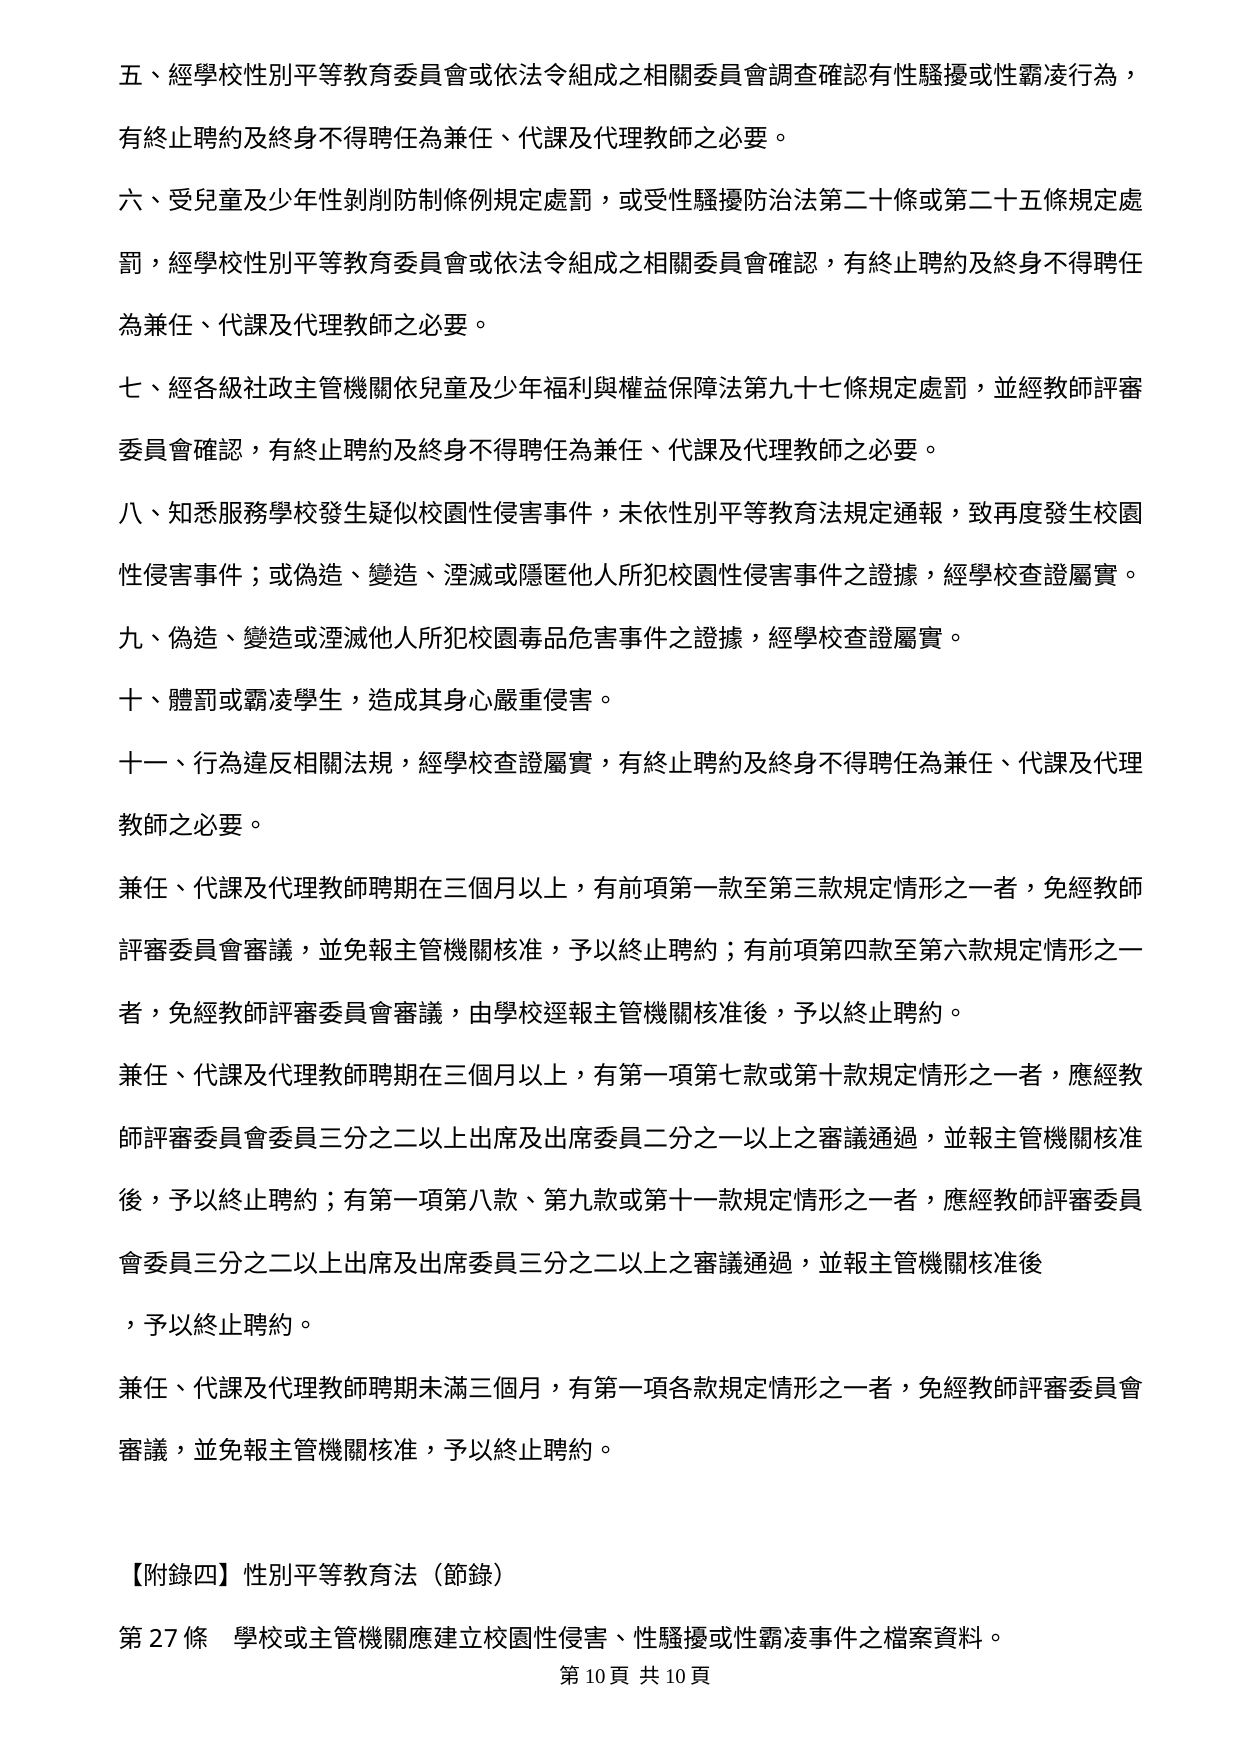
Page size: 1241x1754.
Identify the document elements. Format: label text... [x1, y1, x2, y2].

text 十一、行為違反相關法規，經學校查證屬實，有終止聘約及終身不得聘任為兼任、代課及代理教師之必要。 [118, 719, 1152, 844]
text ，予以終止聘約。 [118, 1282, 1152, 1344]
text 八、知悉服務學校發生疑似校園性侵害事件，未依性別平等教育法規定通報，致再度發生校園性侵害事件；或偽造、變造、湮滅或隱匿他人所犯校園性侵害事件之證據，經學校查證屬實。 [118, 469, 1152, 594]
text 五、經學校性別平等教育委員會或依法令組成之相關委員會調查確認有性騷擾或性霸凌行為，有終止聘約及終身不得聘任為兼任、代課及代理教師之必要。 [118, 32, 1152, 157]
text 兼任、代課及代理教師聘期在三個月以上，有第一項第七款或第十款規定情形之一者，應經教師評審委員會委員三分之二以上出席及出席委員二分之一以上之審議通過，並報主管機關核准後，予以終止聘約；有第一項第八款、第九款或第十一款規定情形之一者，應經教師評審委員會委員三分之二以上出席及出席委員三分之二以上之審議通過，並報主管機關核准後 [118, 1032, 1152, 1282]
text 兼任、代課及代理教師聘期在三個月以上，有前項第一款至第三款規定情形之一者，免經教師評審委員會審議，並免報主管機關核准，予以終止聘約；有前項第四款至第六款規定情形之一者，免經教師評審委員會審議，由學校逕報主管機關核准後，予以終止聘約。 [118, 844, 1152, 1032]
text 第27條 學校或主管機關應建立校園性侵害、性騷擾或性霸凌事件之檔案資料。 [118, 1594, 1152, 1657]
text 【附錄四】性別平等教育法（節錄） [118, 1532, 1152, 1594]
text 兼任、代課及代理教師聘期未滿三個月，有第一項各款規定情形之一者，免經教師評審委員會審議，並免報主管機關核准，予以終止聘約。 [118, 1344, 1152, 1469]
text 六、受兒童及少年性剝削防制條例規定處罰，或受性騷擾防治法第二十條或第二十五條規定處罰，經學校性別平等教育委員會或依法令組成之相關委員會確認，有終止聘約及終身不得聘任為兼任、代課及代理教師之必要。 [118, 157, 1152, 344]
text 十、體罰或霸凌學生，造成其身心嚴重侵害。 [118, 657, 1152, 719]
text 九、偽造、變造或湮滅他人所犯校園毒品危害事件之證據，經學校查證屬實。 [118, 594, 1152, 657]
text 七、經各級社政主管機關依兒童及少年福利與權益保障法第九十七條規定處罰，並經教師評審委員會確認，有終止聘約及終身不得聘任為兼任、代課及代理教師之必要。 [118, 344, 1152, 469]
